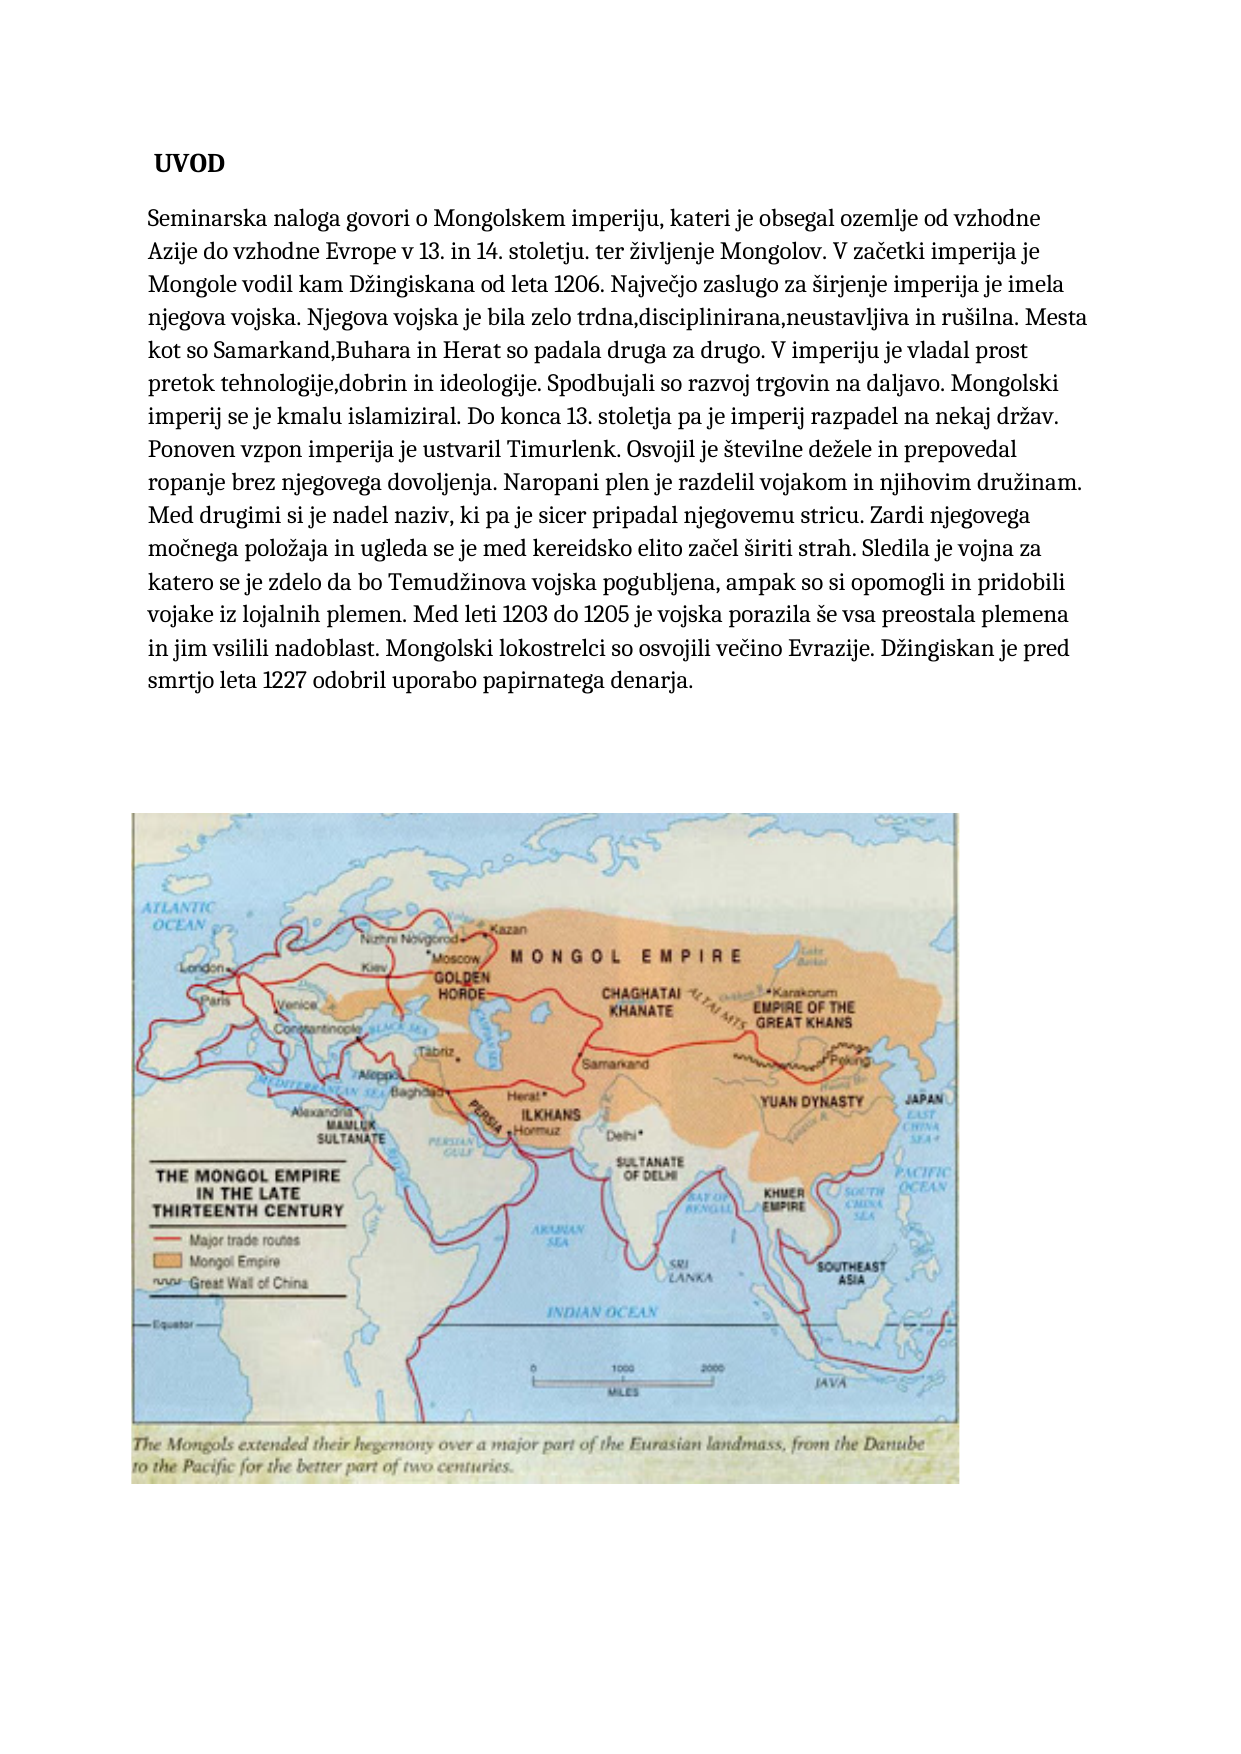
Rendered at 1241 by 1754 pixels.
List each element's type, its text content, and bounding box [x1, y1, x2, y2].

picture [131, 813, 960, 1484]
subtitle UVOD [148, 148, 1093, 179]
subtitle Seminarska naloga govori o Mongolskem imperiju, kateri je obsegal ozemlje od vzhodne Azije do vzhodne Evrope v 13. in 14. stoletju. ter življenje Mongolov. V začetki imperija je Mongole vodil kam Džingiskana od leta 1206. Največjo zaslugo za širjenje imperija je imela njegova vojska. Njegova vojska je bila zelo trdna,disciplinirana,neustavljiva in rušilna. Mesta kot so Samarkand,Buhara in Herat so padala druga za drugo. V imperiju je vladal prost pretok tehnologije,dobrin in ideologije. Spodbujali so razvoj trgovin na daljavo. Mongolski imperij se je kmalu islamiziral. Do konca 13. stoletja pa je imperij razpadel na nekaj držav. Ponoven vzpon imperija je ustvaril Timurlenk. Osvojil je številne dežele in prepovedal ropanje brez njegovega dovoljenja. Naropani plen je razdelil vojakom in njihovim družinam. Med drugimi si je nadel naziv, ki pa je sicer pripadal njegovemu stricu. Zardi njegovega močnega položaja in ugleda se je med kereidsko elito začel širiti strah. Sledila je vojna za katero se je zdelo da bo Temudžinova vojska pogubljena, ampak so si opomogli in pridobili vojake iz lojalnih plemen. Med leti 1203 do 1205 je vojska porazila še vsa preostala plemena in jim vsilili nadoblast. Mongolski lokostrelci so osvojili večino Evrazije. Džingiskan je pred smrtjo leta 1227 odobril uporabo papirnatega denarja. [148, 204, 1093, 695]
